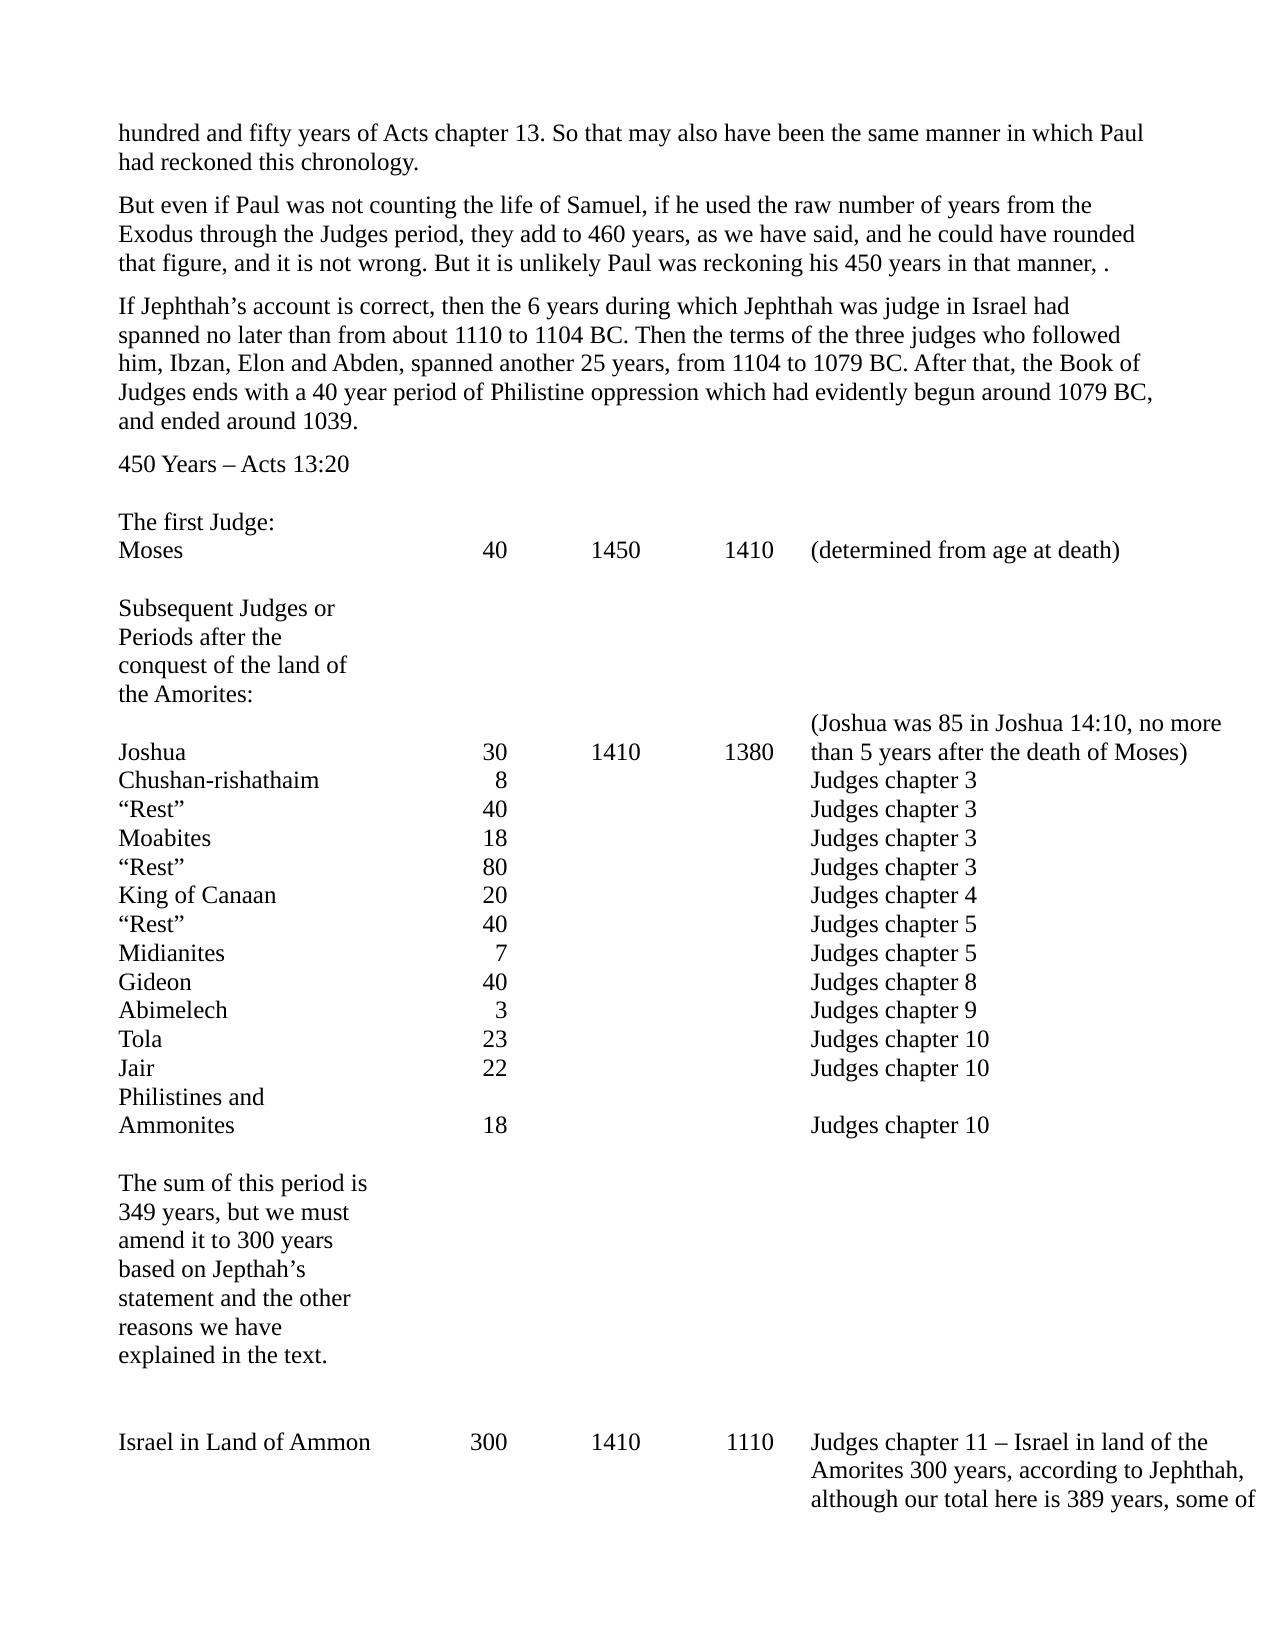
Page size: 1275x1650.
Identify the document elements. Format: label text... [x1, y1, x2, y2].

table_cell [808, 593, 1264, 708]
table_cell [777, 1427, 807, 1513]
text hundred and fifty years of Acts chapter 13. So that may also have been the same manner in which Paul had reckoned this chronology. [118, 118, 1157, 176]
table_cell Judges chapter 8 [808, 967, 1264, 996]
table_cell [510, 852, 643, 881]
table_cell [777, 794, 807, 823]
table_cell Midianites [115, 938, 377, 967]
table_cell 20 [377, 881, 510, 909]
table_cell [644, 766, 777, 794]
table_cell [777, 823, 807, 852]
table_cell 1410 [644, 536, 777, 564]
table_cell 80 [377, 852, 510, 881]
table_cell [510, 478, 643, 507]
table_cell “Rest” [115, 852, 377, 881]
table_cell [808, 1168, 1264, 1369]
table_cell [115, 1398, 377, 1427]
table_cell [808, 478, 1264, 507]
table_cell [644, 478, 777, 507]
table_cell [644, 1168, 777, 1369]
table_cell 1410 [510, 1427, 643, 1513]
table_cell Judges chapter 3 [808, 852, 1264, 881]
table_cell [644, 1369, 777, 1398]
table_cell [777, 1139, 807, 1168]
table_cell 40 [377, 794, 510, 823]
table_cell [777, 967, 807, 996]
table_cell 40 [377, 967, 510, 996]
table_cell [510, 881, 643, 909]
table_cell [644, 996, 777, 1024]
table_cell [644, 852, 777, 881]
table_cell 30 [377, 708, 510, 766]
table_cell [777, 478, 807, 507]
table_cell The sum of this period is 349 years, but we must amend it to 300 years based on Jepthah’s statement and the other reasons we have explained in the text. [115, 1168, 377, 1369]
table_cell [777, 1398, 807, 1427]
table_cell [377, 1168, 510, 1369]
table_cell [777, 881, 807, 909]
table_cell [777, 593, 807, 708]
table_cell [644, 1082, 777, 1139]
table_cell Joshua [115, 708, 377, 766]
table_cell [510, 1082, 643, 1139]
table_cell [777, 996, 807, 1024]
table_cell (Joshua was 85 in Joshua 14:10, no more than 5 years after the death of Moses) [808, 708, 1264, 766]
table_cell [115, 478, 377, 507]
table_cell The first Judge: [115, 507, 377, 536]
table_cell [644, 794, 777, 823]
table_cell Gideon [115, 967, 377, 996]
table_cell [777, 507, 807, 536]
table_cell Israel in Land of Ammon [115, 1427, 377, 1513]
table_cell [510, 996, 643, 1024]
table_header [644, 449, 777, 478]
table_cell [644, 1139, 777, 1168]
table_cell Judges chapter 9 [808, 996, 1264, 1024]
table_cell [777, 938, 807, 967]
table_cell (determined from age at death) [808, 536, 1264, 564]
table_cell Judges chapter 5 [808, 909, 1264, 938]
table_cell [510, 794, 643, 823]
table_cell [510, 593, 643, 708]
table_cell [510, 766, 643, 794]
table_cell [777, 1168, 807, 1369]
table_cell Judges chapter 11 – Israel in land of the Amorites 300 years, according to Jephthah, although our total here is 389 years, some of [808, 1427, 1264, 1513]
table_cell Philistines and Ammonites [115, 1082, 377, 1139]
table_cell [377, 507, 510, 536]
table_cell 18 [377, 823, 510, 852]
table_cell [777, 1369, 807, 1398]
table_cell [510, 1053, 643, 1082]
table_cell [777, 909, 807, 938]
table_cell [644, 967, 777, 996]
table_cell [115, 1139, 377, 1168]
table_cell [377, 1139, 510, 1168]
table_cell Judges chapter 3 [808, 794, 1264, 823]
table_cell Moses [115, 536, 377, 564]
table_cell [644, 1398, 777, 1427]
table_cell 7 [377, 938, 510, 967]
table_cell Judges chapter 4 [808, 881, 1264, 909]
table_cell [808, 564, 1264, 593]
table_cell [510, 1168, 643, 1369]
table_cell Tola [115, 1024, 377, 1053]
table_cell [808, 507, 1264, 536]
table_header [777, 449, 807, 478]
table_cell [777, 766, 807, 794]
table_cell 1380 [644, 708, 777, 766]
table_cell Chushan-rishathaim [115, 766, 377, 794]
table_cell [644, 507, 777, 536]
table_cell 3 [377, 996, 510, 1024]
table_cell 1110 [644, 1427, 777, 1513]
table_cell Moabites [115, 823, 377, 852]
table_cell [644, 593, 777, 708]
table_cell “Rest” [115, 794, 377, 823]
table_cell [777, 852, 807, 881]
table_cell [644, 1053, 777, 1082]
table_cell Judges chapter 3 [808, 823, 1264, 852]
table_cell [777, 1024, 807, 1053]
table_cell Judges chapter 5 [808, 938, 1264, 967]
table_cell [510, 938, 643, 967]
table_cell [510, 1369, 643, 1398]
table_cell 300 [377, 1427, 510, 1513]
text If Jephthah’s account is correct, then the 6 years during which Jephthah was judge in Israel had spanned no later than from about 1110 to 1104 BC. Then the terms of the three judges who followed him, Ibzan, Elon and Abden, spanned another 25 years, from 1104 to 1079 BC. After that, the Book of Judges ends with a 40 year period of Philistine oppression which had evidently begun around 1079 BC, and ended around 1039. [118, 291, 1157, 435]
table_cell [644, 909, 777, 938]
table_cell King of Canaan [115, 881, 377, 909]
table_cell [808, 1369, 1264, 1398]
table_cell Judges chapter 3 [808, 766, 1264, 794]
table_header [808, 449, 1264, 478]
table_cell [115, 564, 377, 593]
table_cell [510, 823, 643, 852]
table_cell Judges chapter 10 [808, 1082, 1264, 1139]
table_cell [510, 909, 643, 938]
table_header [377, 449, 510, 478]
table_cell 40 [377, 536, 510, 564]
table_cell [777, 536, 807, 564]
text But even if Paul was not counting the life of Samuel, if he used the raw number of years from the Exodus through the Judges period, they add to 460 years, as we have said, and he could have rounded that figure, and it is not wrong. But it is unlikely Paul was reckoning his 450 years in that manner, . [118, 190, 1157, 276]
table_cell 40 [377, 909, 510, 938]
table_cell 1450 [510, 536, 643, 564]
table_cell Abimelech [115, 996, 377, 1024]
table_cell [808, 1398, 1264, 1427]
table_cell 18 [377, 1082, 510, 1139]
table_cell [777, 1082, 807, 1139]
table_cell “Rest” [115, 909, 377, 938]
table_cell [644, 881, 777, 909]
table_cell Subsequent Judges or Periods after the conquest of the land of the Amorites: [115, 593, 377, 708]
table_cell [510, 1024, 643, 1053]
table_cell Jair [115, 1053, 377, 1082]
table_cell [377, 1398, 510, 1427]
table_cell [644, 564, 777, 593]
table_cell Judges chapter 10 [808, 1053, 1264, 1082]
table_cell [510, 967, 643, 996]
table_cell 23 [377, 1024, 510, 1053]
table_cell [777, 708, 807, 766]
table_cell 22 [377, 1053, 510, 1082]
table_cell [644, 1024, 777, 1053]
table_cell [377, 1369, 510, 1398]
table_cell [777, 1053, 807, 1082]
table_cell [510, 507, 643, 536]
table_cell [377, 593, 510, 708]
table_cell [115, 1369, 377, 1398]
table_cell [777, 564, 807, 593]
table_cell 1410 [510, 708, 643, 766]
table_cell [510, 564, 643, 593]
table_header [510, 449, 643, 478]
table_cell [377, 564, 510, 593]
table_cell [808, 1139, 1264, 1168]
table_cell Judges chapter 10 [808, 1024, 1264, 1053]
table_cell [510, 1139, 643, 1168]
table_cell [644, 823, 777, 852]
table_cell [510, 1398, 643, 1427]
table_header 450 Years – Acts 13:20 [115, 449, 377, 478]
table_cell 8 [377, 766, 510, 794]
table_cell [377, 478, 510, 507]
table_cell [644, 938, 777, 967]
